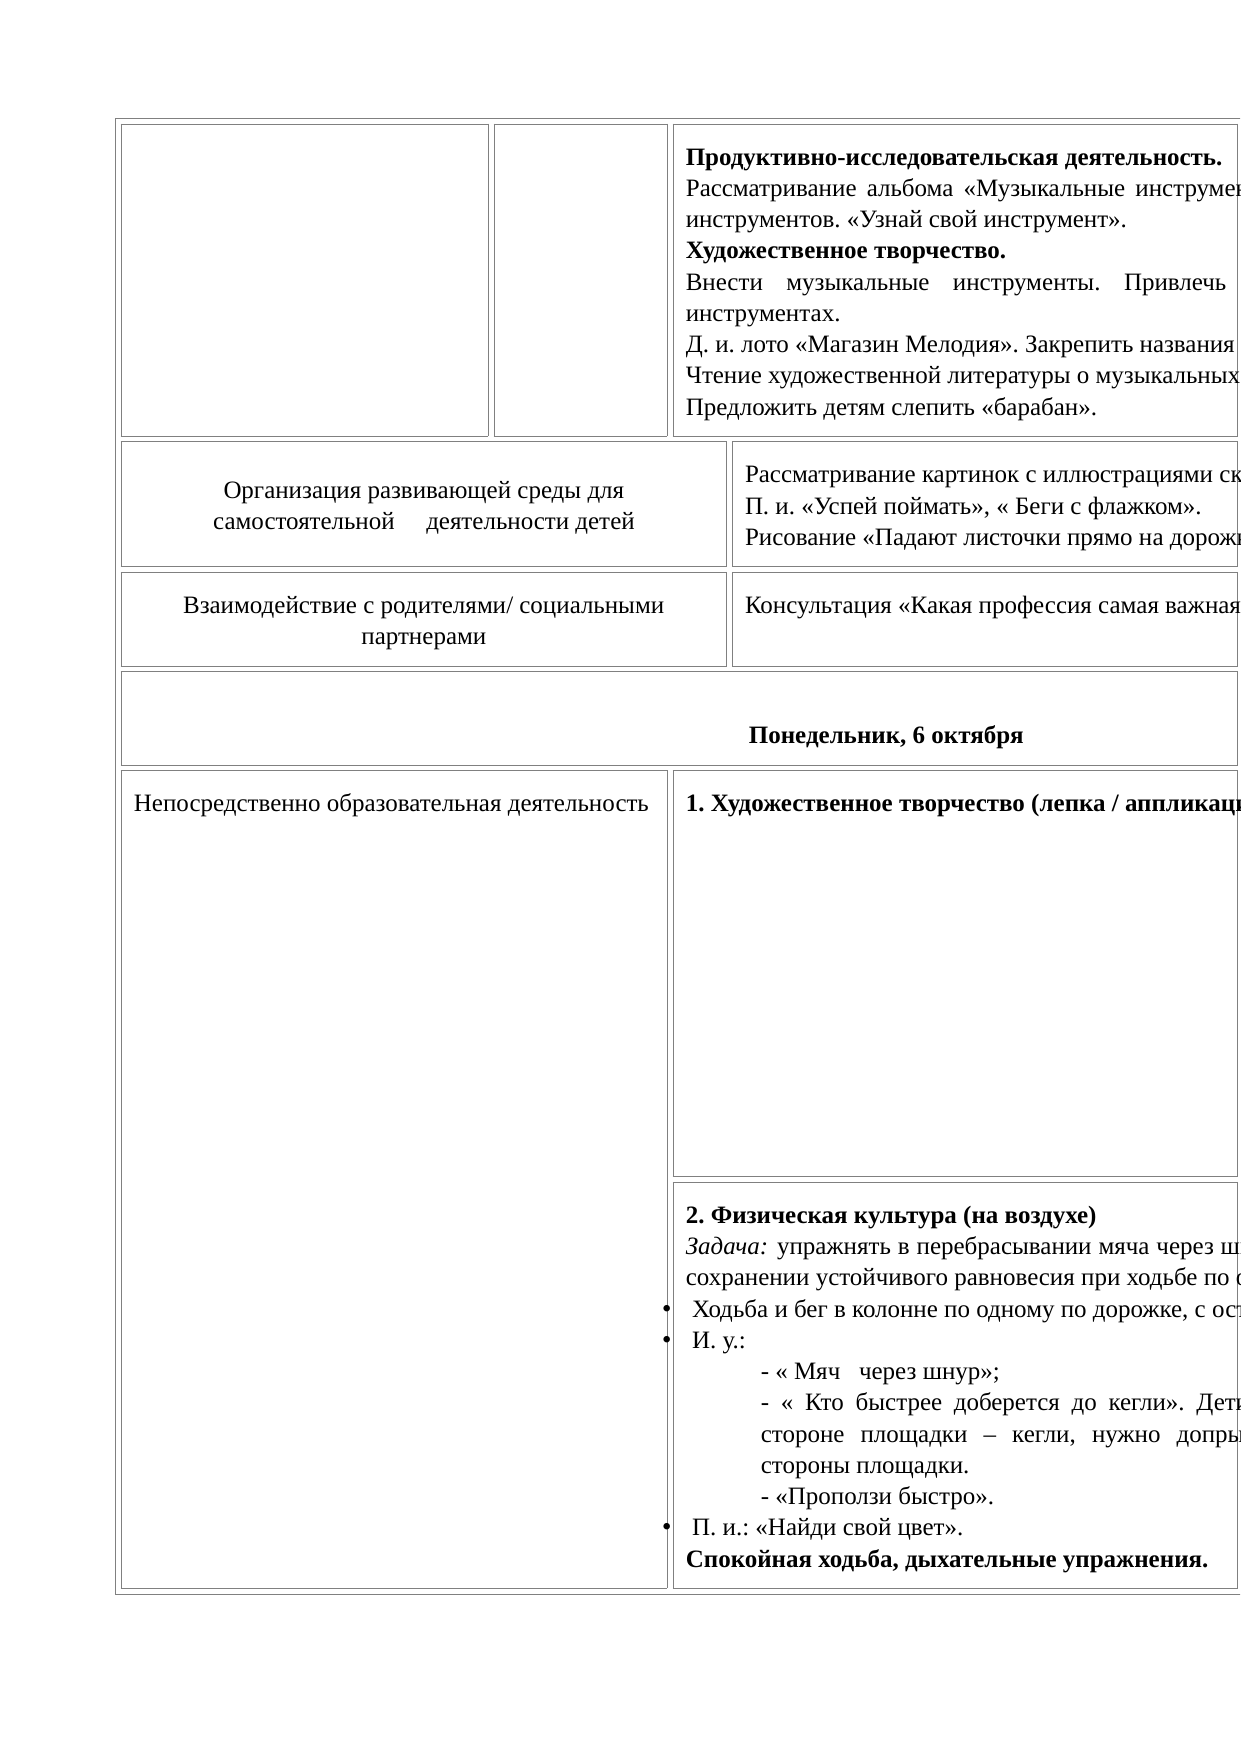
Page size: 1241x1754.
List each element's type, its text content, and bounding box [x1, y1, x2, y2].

table_cell Воспитание КГН, навыков самообслуживания и взаимопомощи при одевании. Приучать детей к приведению в порядок своего внешнего вида после сна. Воспитание культуры поведения во время полдника. Игровая ситуация «Куклы проснулись и одеваются». Продуктивно-исследовательская деятельность. Рассматривание альбома «Музыкальные инструменты». Рассматривание музыкальных инструментов. «Узнай свой инструмент». Художественное творчество. Внести музыкальные инструменты. Привлечь детей к игре на музыкальных инструментах. Д. и. лото «Магазин Мелодия». Закрепить названия музыкальных инструментов. Чтение художественной литературы о музыкальных инструментах. Предложить детям слепить «барабан». [674, 125, 1237, 436]
table_cell 2. Физическая культура (на воздухе) Задача: упражнять в перебрасывании мяча через шнур, развивая ловкость и глазомер, в сохранении устойчивого равновесия при ходьбе по ограниченной площади опоры. Ходьба и бег в колонне по одному по дорожке, с остановкой, прыжок, в чередовании. И. у.: - « Мяч через шнур»; - « Кто быстрее доберется до кегли». Дети стоят парами у шнура на другой стороне площадки – кегли, нужно допрыгать парами до противоположной стороны площадки. - «Проползи быстро». П. и.: «Найди свой цвет». Спокойная ходьба, дыхательные упражнения. [670, 1176, 1240, 1588]
table_cell 1. Художественное творчество (лепка / аппликация) [670, 765, 1240, 1176]
table_cell Рассматривание картинок с иллюстрациями сказок. П. и. «Успей поймать», « Беги с флажком». Рисование «Падают листочки прямо на дорожку». [729, 436, 1240, 566]
table_cell Организация развивающей среды для самостоятельной деятельности детей [118, 436, 729, 566]
table_cell Взаимодействие с родителями/ социальными партнерами [118, 566, 729, 666]
table_cell Консультация «Какая профессия самая важная?» [733, 573, 1237, 666]
table_cell Консультация «Какая профессия самая важная?» [729, 566, 1240, 666]
table_cell Непосредственно образовательная деятельность [118, 765, 670, 1588]
table_cell [118, 119, 491, 436]
table_cell 1. Художественное творчество (лепка / аппликация) [674, 771, 1237, 1176]
table_cell [491, 119, 670, 436]
table_cell Воспитание КГН, навыков самообслуживания и взаимопомощи при одевании. Приучать детей к приведению в порядок своего внешнего вида после сна. Воспитание культуры поведения во время полдника. Игровая ситуация «Куклы проснулись и одеваются». Продуктивно-исследовательская деятельность. Рассматривание альбома «Музыкальные инструменты». Рассматривание музыкальных инструментов. «Узнай свой инструмент». Художественное творчество. Внести музыкальные инструменты. Привлечь детей к игре на музыкальных инструментах. Д. и. лото «Магазин Мелодия». Закрепить названия музыкальных инструментов. Чтение художественной литературы о музыкальных инструментах. Предложить детям слепить «барабан». [670, 119, 1240, 436]
table_cell Понедельник, 6 октября [118, 666, 1240, 765]
table_cell Рассматривание картинок с иллюстрациями сказок. П. и. «Успей поймать», « Беги с флажком». Рисование «Падают листочки прямо на дорожку». [733, 442, 1237, 566]
table_cell 2. Физическая культура (на воздухе) Задача: упражнять в перебрасывании мяча через шнур, развивая ловкость и глазомер, в сохранении устойчивого равновесия при ходьбе по ограниченной площади опоры. Ходьба и бег в колонне по одному по дорожке, с остановкой, прыжок, в чередовании. И. у.: - « Мяч через шнур»; - « Кто быстрее доберется до кегли». Дети стоят парами у шнура на другой стороне площадки – кегли, нужно допрыгать парами до противоположной стороны площадки. - «Проползи быстро». П. и.: «Найди свой цвет». Спокойная ходьба, дыхательные упражнения. [674, 1183, 1237, 1588]
